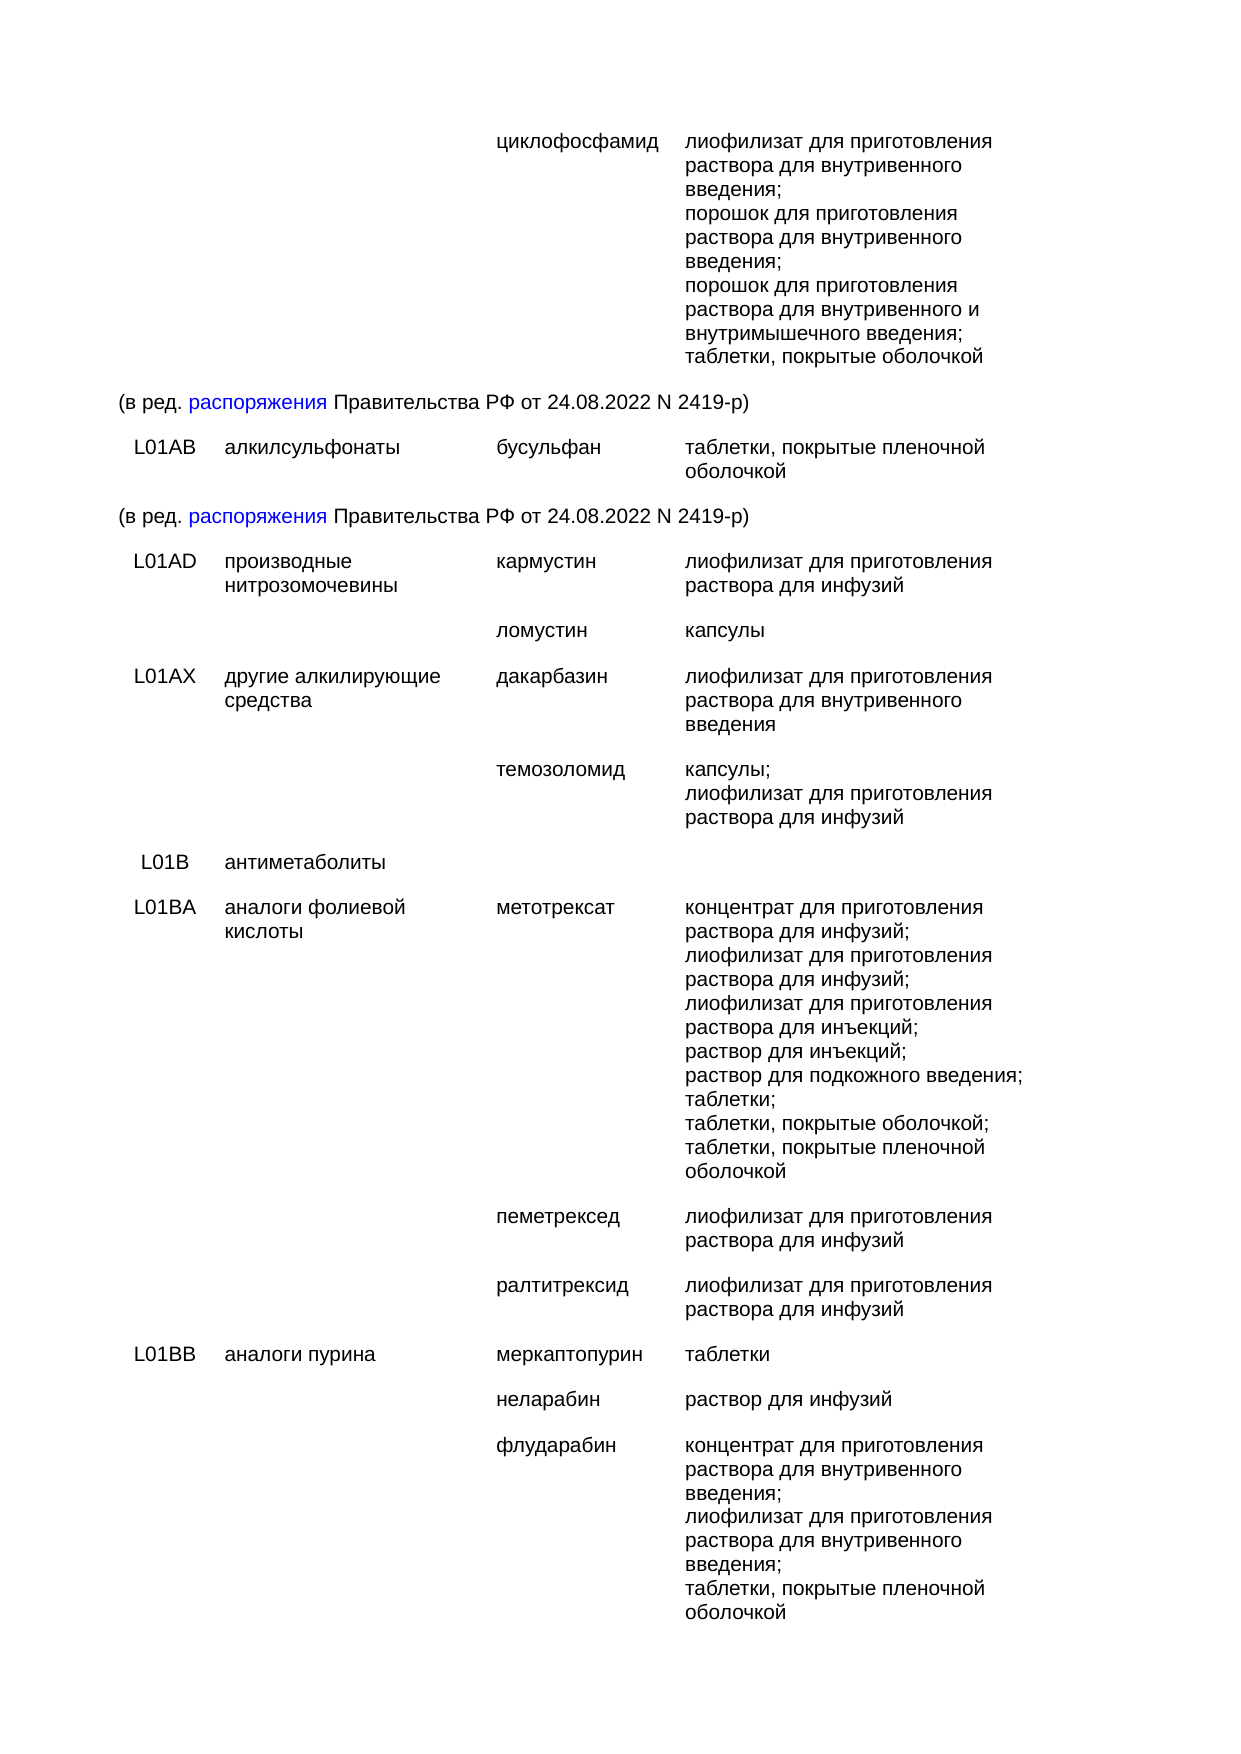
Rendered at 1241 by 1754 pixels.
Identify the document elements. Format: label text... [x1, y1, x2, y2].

table_cell L01AB [112, 424, 218, 493]
table_cell ломустин [490, 608, 678, 653]
table_cell концентрат для приготовления раствора для инфузий; лиофилизат для приготовления раствора для инфузий; лиофилизат для приготовления раствора для инъекций; раствор для инъекций; раствор для подкожного введения; таблетки; таблетки, покрытые оболочкой; таблетки, покрытые пленочной оболочкой [679, 884, 1056, 1193]
table_cell дакарбазин [490, 653, 678, 746]
table_cell капсулы [679, 608, 1056, 653]
table_cell [112, 118, 218, 379]
table_cell аналоги пурина [218, 1331, 489, 1635]
table_cell L01BA [112, 884, 218, 1331]
table_cell L01AD [112, 539, 218, 608]
table_cell раствор для инфузий [679, 1377, 1056, 1422]
table_cell меркаптопурин [490, 1331, 678, 1377]
table_cell другие алкилирующие средства [218, 653, 489, 839]
table_cell капсулы; лиофилизат для приготовления раствора для инфузий [679, 746, 1056, 839]
table_cell L01BB [112, 1331, 218, 1635]
table_cell лиофилизат для приготовления раствора для инфузий [679, 1193, 1056, 1262]
table_cell производные нитрозомочевины [218, 539, 489, 608]
table_cell ралтитрексид [490, 1262, 678, 1331]
table_cell [490, 839, 678, 884]
table_cell метотрексат [490, 884, 678, 1193]
table_cell циклофосфамид [490, 118, 678, 379]
table_cell L01AX [112, 653, 218, 839]
table_cell [218, 118, 489, 379]
table_cell (в ред. распоряжения Правительства РФ от 24.08.2022 N 2419-р) [112, 379, 1056, 424]
table_cell кармустин [490, 539, 678, 608]
table_cell лиофилизат для приготовления раствора для инфузий [679, 1262, 1056, 1331]
table_cell темозоломид [490, 746, 678, 839]
table_cell лиофилизат для приготовления раствора для внутривенного введения; порошок для приготовления раствора для внутривенного введения; порошок для приготовления раствора для внутривенного и внутримышечного введения; таблетки, покрытые оболочкой [679, 118, 1056, 379]
table_cell лиофилизат для приготовления раствора для инфузий [679, 539, 1056, 608]
table_cell лиофилизат для приготовления раствора для внутривенного введения [679, 653, 1056, 746]
table_cell концентрат для приготовления раствора для внутривенного введения; лиофилизат для приготовления раствора для внутривенного введения; таблетки, покрытые пленочной оболочкой [679, 1422, 1056, 1635]
table_cell аналоги фолиевой кислоты [218, 884, 489, 1331]
table_cell таблетки, покрытые пленочной оболочкой [679, 424, 1056, 493]
table_cell пеметрексед [490, 1193, 678, 1262]
table_cell L01B [112, 839, 218, 884]
table_cell [218, 608, 489, 653]
table_cell бусульфан [490, 424, 678, 493]
table_cell (в ред. распоряжения Правительства РФ от 24.08.2022 N 2419-р) [112, 493, 1056, 538]
table_cell таблетки [679, 1331, 1056, 1377]
table_cell алкилсульфонаты [218, 424, 489, 493]
table_cell [679, 839, 1056, 884]
table_cell неларабин [490, 1377, 678, 1422]
table_cell антиметаболиты [218, 839, 489, 884]
table_cell [112, 608, 218, 653]
table_cell флударабин [490, 1422, 678, 1635]
